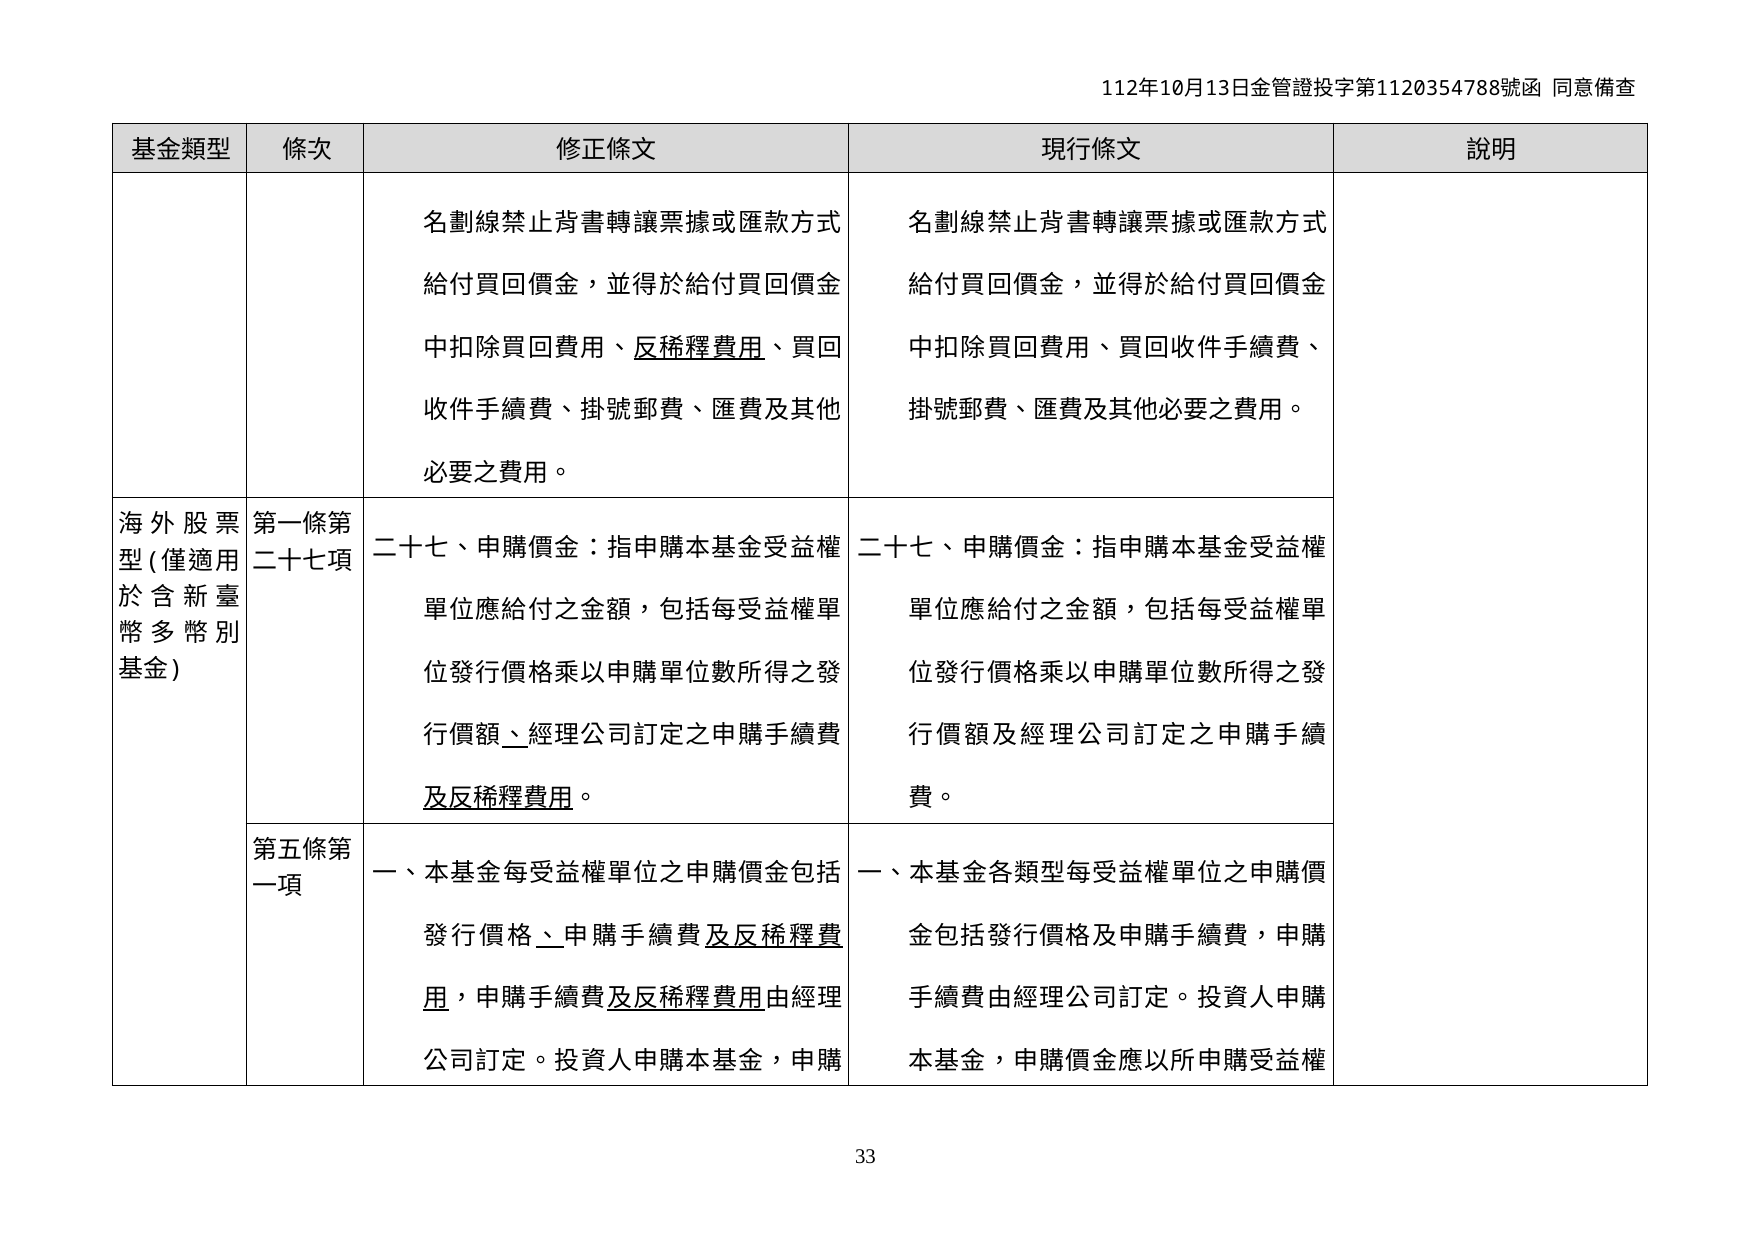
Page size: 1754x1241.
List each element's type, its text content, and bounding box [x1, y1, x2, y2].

table_cell 名劃線禁止背書轉讓票據或匯款方式給付買回價金，並得於給付買回價金中扣除買回費用、反稀釋費用、買回收件手續費、掛號郵費、匯費及其他必要之費用。 [364, 173, 848, 497]
table_cell [1334, 173, 1647, 1085]
table_cell 第一條第二十七項 [247, 498, 363, 822]
table_cell 一、本基金每受益權單位之申購價金包括發行價格、申購手續費及反稀釋費用，申購手續費及反稀釋費用由經理公司訂定。投資人申購本基金，申購 [364, 824, 848, 1085]
table_cell 二十七、申購價金：指申購本基金受益權單位應給付之金額，包括每受益權單位發行價格乘以申購單位數所得之發行價額及經理公司訂定之申購手續費。 [849, 498, 1333, 822]
table_header 修正條文 [364, 124, 848, 172]
table_cell [113, 173, 246, 497]
table_header 現行條文 [849, 124, 1333, 172]
table_cell 名劃線禁止背書轉讓票據或匯款方式給付買回價金，並得於給付買回價金中扣除買回費用、買回收件手續費、掛號郵費、匯費及其他必要之費用。 [849, 173, 1333, 497]
table_header 說明 [1334, 124, 1647, 172]
table_cell [247, 173, 363, 497]
table_cell 海外股票型(僅適用於含新臺幣多幣別基金) [113, 498, 246, 1085]
table_cell 二十七、申購價金：指申購本基金受益權單位應給付之金額，包括每受益權單位發行價格乘以申購單位數所得之發行價額、經理公司訂定之申購手續費及反稀釋費用。 [364, 498, 848, 822]
table_cell 一、本基金各類型每受益權單位之申購價金包括發行價格及申購手續費，申購手續費由經理公司訂定。投資人申購本基金，申購價金應以所申購受益權 [849, 824, 1333, 1085]
table_header 條次 [247, 124, 363, 172]
table_cell 第五條第一項 [247, 824, 363, 1085]
table_header 基金類型 [113, 124, 246, 172]
